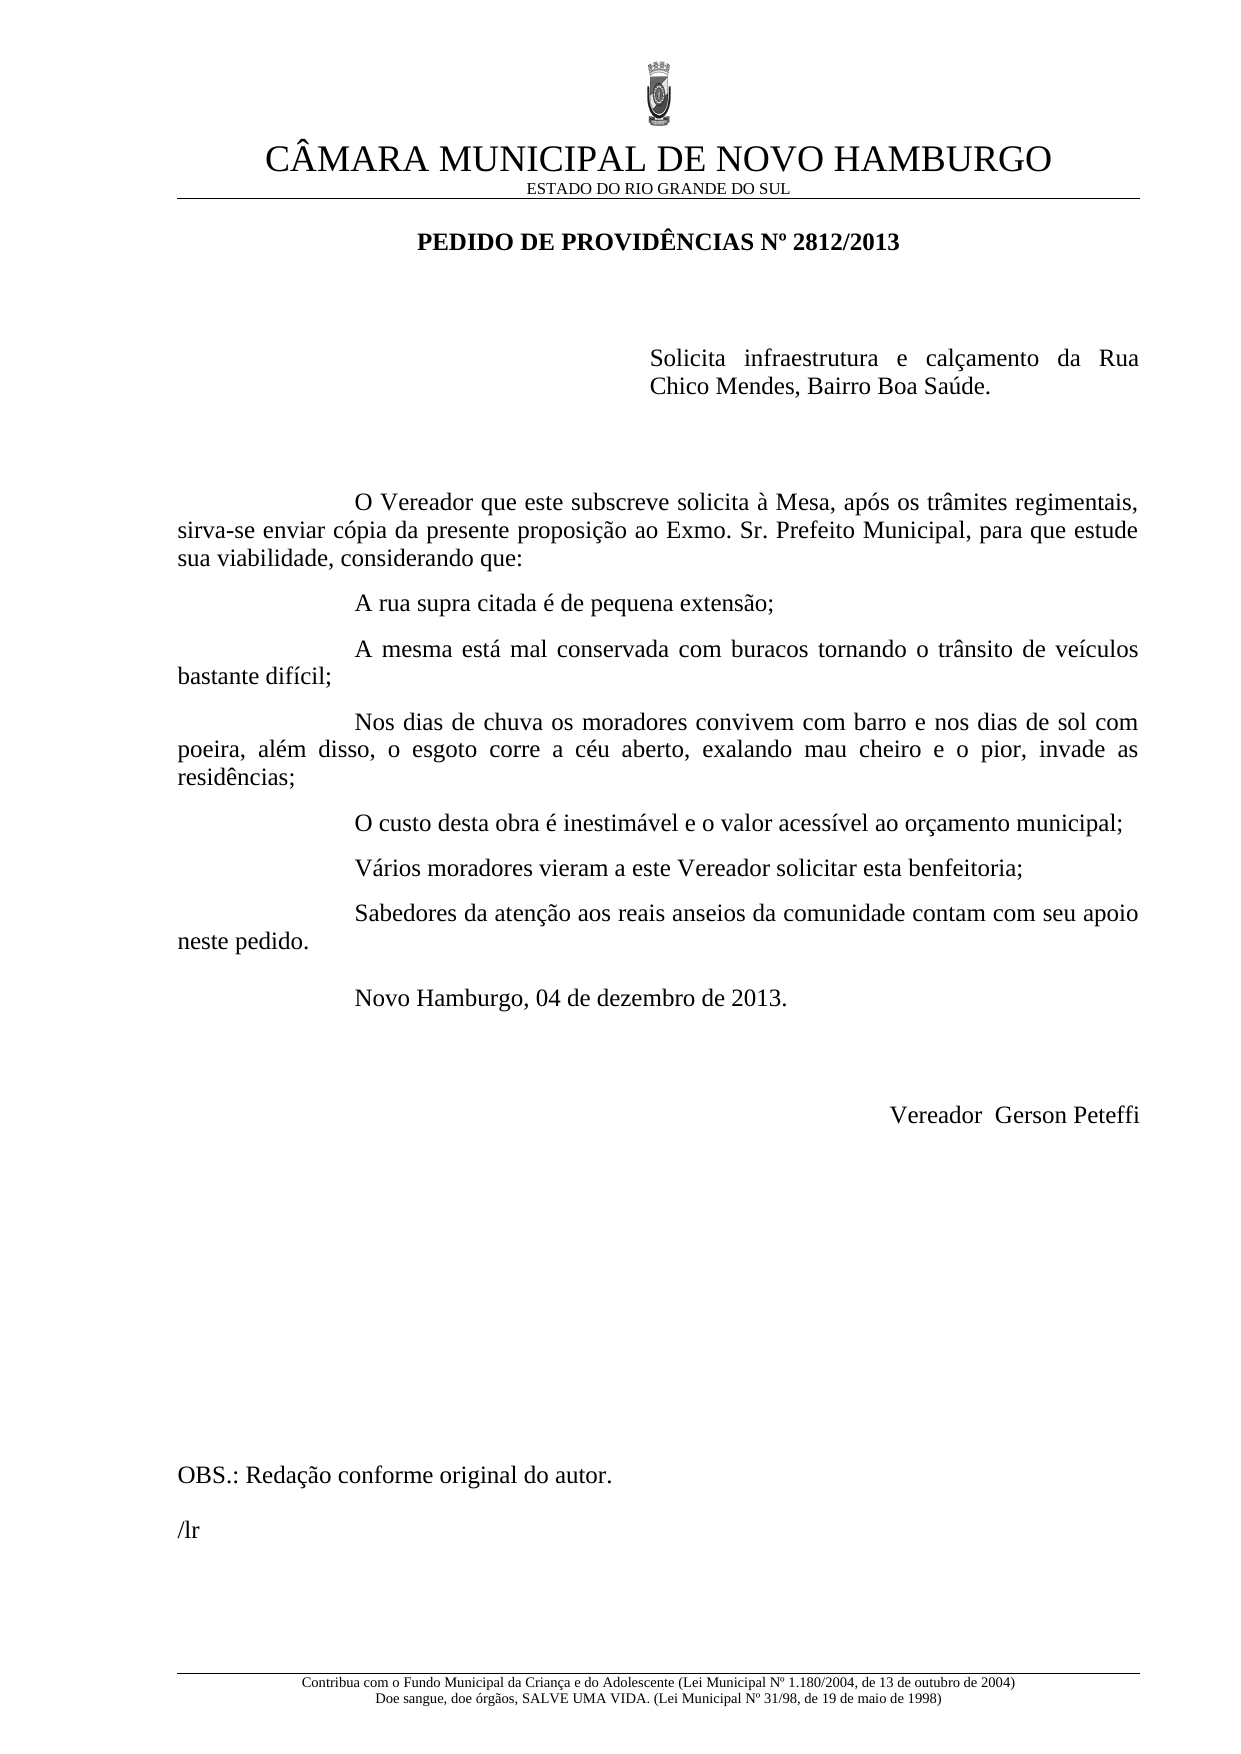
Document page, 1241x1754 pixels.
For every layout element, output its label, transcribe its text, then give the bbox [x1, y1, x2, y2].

text OBS.: Redação conforme original do autor. [177, 1461, 1140, 1489]
text A rua supra citada é de pequena extensão; [177, 589, 1140, 617]
text O custo desta obra é inestimável e o valor acessível ao orçamento municipal; [177, 809, 1140, 836]
text /lr [177, 1516, 1140, 1544]
text Sabedores da atenção aos reais anseios da comunidade contam com seu apoio neste pedido. [177, 899, 1140, 955]
text A mesma está mal conservada com buracos tornando o trânsito de veículos bastante difícil; [177, 635, 1140, 690]
text O Vereador que este subscreve solicita à Mesa, após os trâmites regimentais, sirva-se enviar cópia da presente proposição ao Exmo. Sr. Prefeito Municipal, para que estude sua viabilidade, considerando que: [177, 488, 1140, 572]
text Vereador Gerson Peteffi [177, 1101, 1140, 1128]
text Solicita infraestrutura e calçamento da Rua Chico Mendes, Bairro Boa Saúde. [649, 344, 1140, 400]
text PEDIDO DE PROVIDÊNCIAS Nº 2812/2013 [177, 228, 1140, 256]
text Nos dias de chuva os moradores convivem com barro e nos dias de sol com poeira, além disso, o esgoto corre a céu aberto, exalando mau cheiro e o pior, invade as residências; [177, 708, 1140, 791]
text Novo Hamburgo, 04 de dezembro de 2013. [177, 984, 1140, 1012]
text Vários moradores vieram a este Vereador solicitar esta benfeitoria; [177, 854, 1140, 882]
